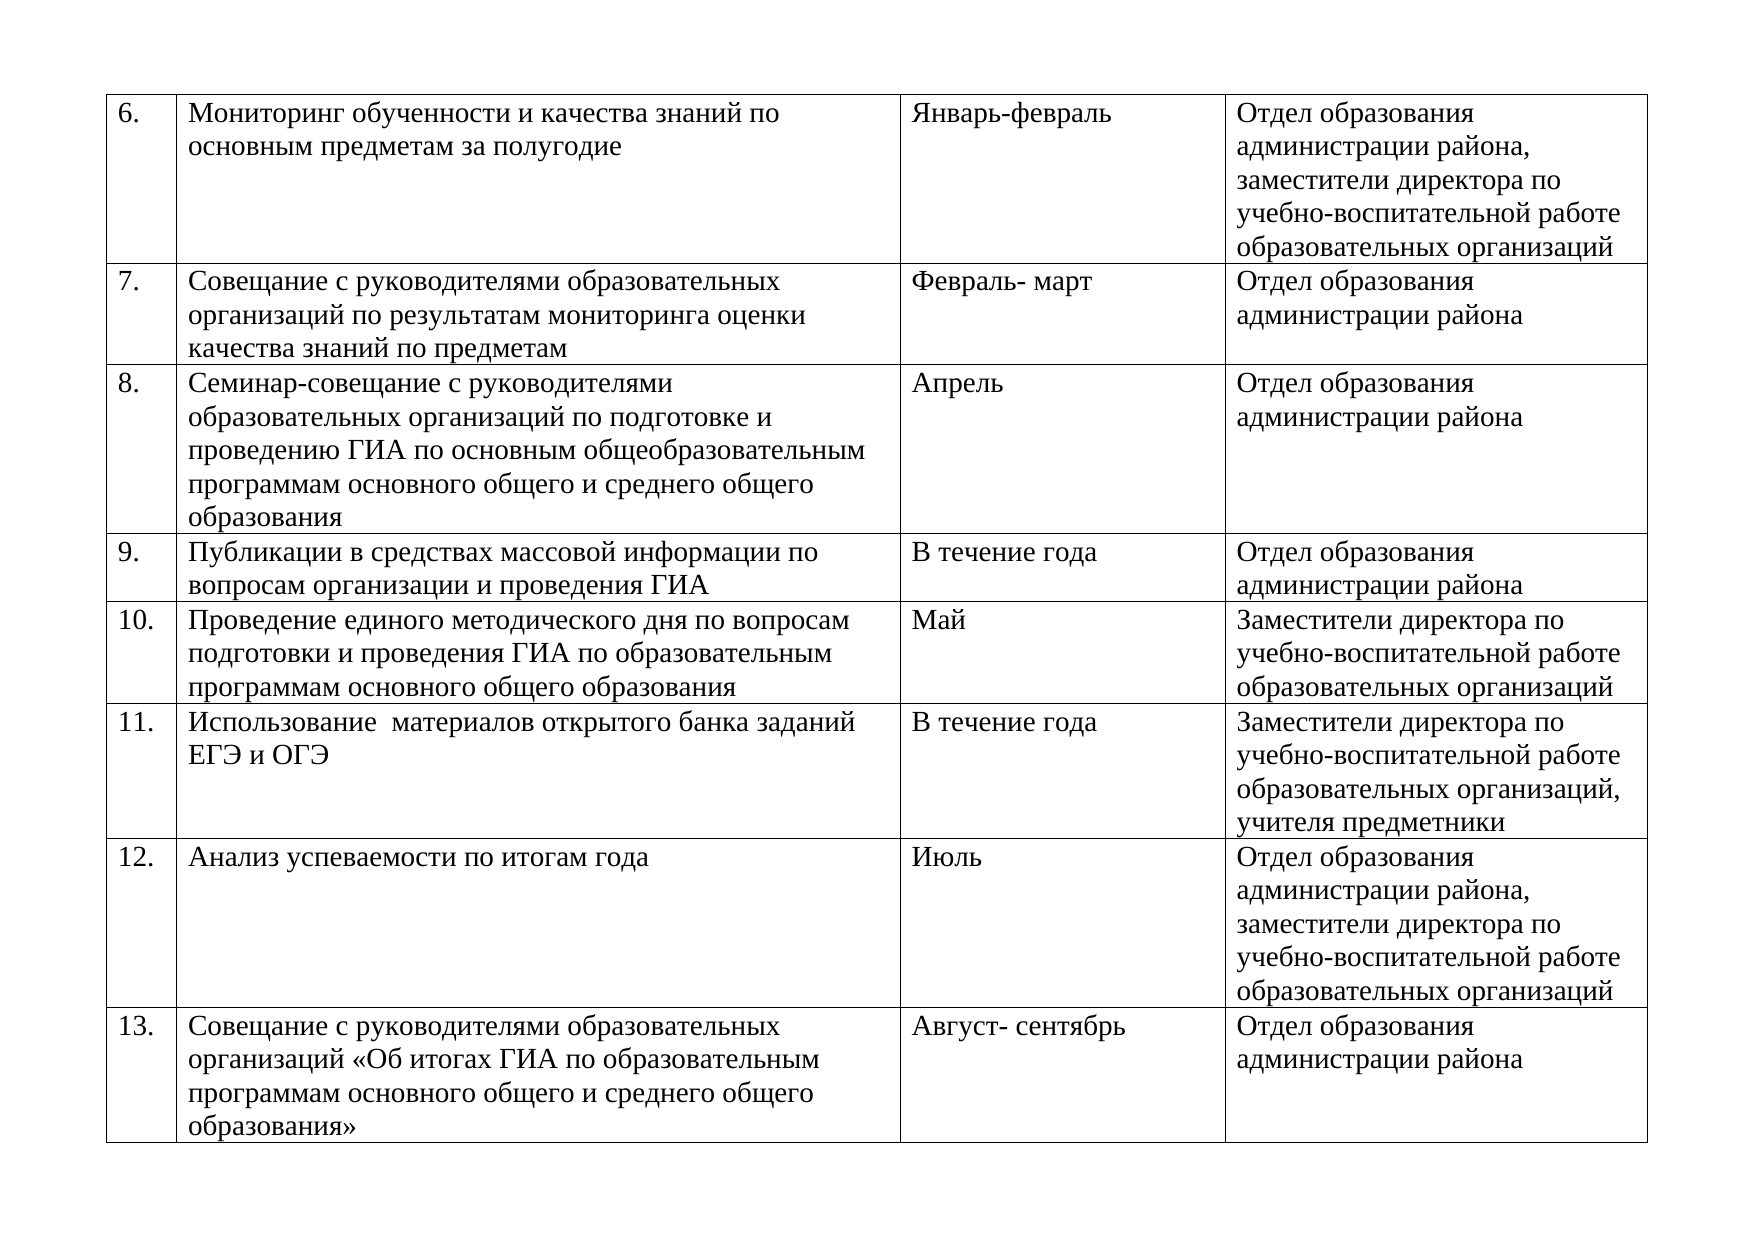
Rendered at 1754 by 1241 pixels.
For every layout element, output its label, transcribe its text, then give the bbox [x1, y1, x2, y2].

table_cell Май [901, 602, 1225, 703]
table_cell 6. [107, 95, 176, 262]
table_cell 13. [107, 1008, 176, 1142]
table_cell 11. [107, 704, 176, 838]
table_cell Отдел образования администрации района [1226, 1008, 1647, 1142]
table_cell Семинар-совещание с руководителями образовательных организаций по подготовке и проведению ГИА по основным общеобразовательным программам основного общего и среднего общего образования [177, 365, 900, 533]
table_cell Использование материалов открытого банка заданий ЕГЭ и ОГЭ [177, 704, 900, 838]
table_cell 12. [107, 839, 176, 1007]
table_cell Апрель [901, 365, 1225, 533]
table_cell Совещание с руководителями образовательных организаций «Об итогах ГИА по образовательным программам основного общего и среднего общего образования» [177, 1008, 900, 1142]
table_cell 10. [107, 602, 176, 703]
table_cell Август- сентябрь [901, 1008, 1225, 1142]
table_cell Февраль- март [901, 264, 1225, 364]
table_cell В течение года [901, 704, 1225, 838]
table_cell Январь-февраль [901, 95, 1225, 262]
table_cell Публикации в средствах массовой информации по вопросам организации и проведения ГИА [177, 534, 900, 601]
table_cell Мониторинг обученности и качества знаний по основным предметам за полугодие [177, 95, 900, 262]
table_cell 8. [107, 365, 176, 533]
table_cell Заместители директора по учебно-воспитательной работе образовательных организаций, учителя предметники [1226, 704, 1647, 838]
table_cell Отдел образования администрации района, заместители директора по учебно-воспитательной работе образовательных организаций [1226, 95, 1647, 262]
table_cell Анализ успеваемости по итогам года [177, 839, 900, 1007]
table_cell Отдел образования администрации района, заместители директора по учебно-воспитательной работе образовательных организаций [1226, 839, 1647, 1007]
table_cell 7. [107, 264, 176, 364]
table_cell Отдел образования администрации района [1226, 365, 1647, 533]
table_cell Проведение единого методического дня по вопросам подготовки и проведения ГИА по образовательным программам основного общего образования [177, 602, 900, 703]
table_cell Отдел образования администрации района [1226, 264, 1647, 364]
table_cell Июль [901, 839, 1225, 1007]
table_cell 9. [107, 534, 176, 601]
table_cell Совещание с руководителями образовательных организаций по результатам мониторинга оценки качества знаний по предметам [177, 264, 900, 364]
table_cell В течение года [901, 534, 1225, 601]
table_cell Заместители директора по учебно-воспитательной работе образовательных организаций [1226, 602, 1647, 703]
table_cell Отдел образования администрации района [1226, 534, 1647, 601]
